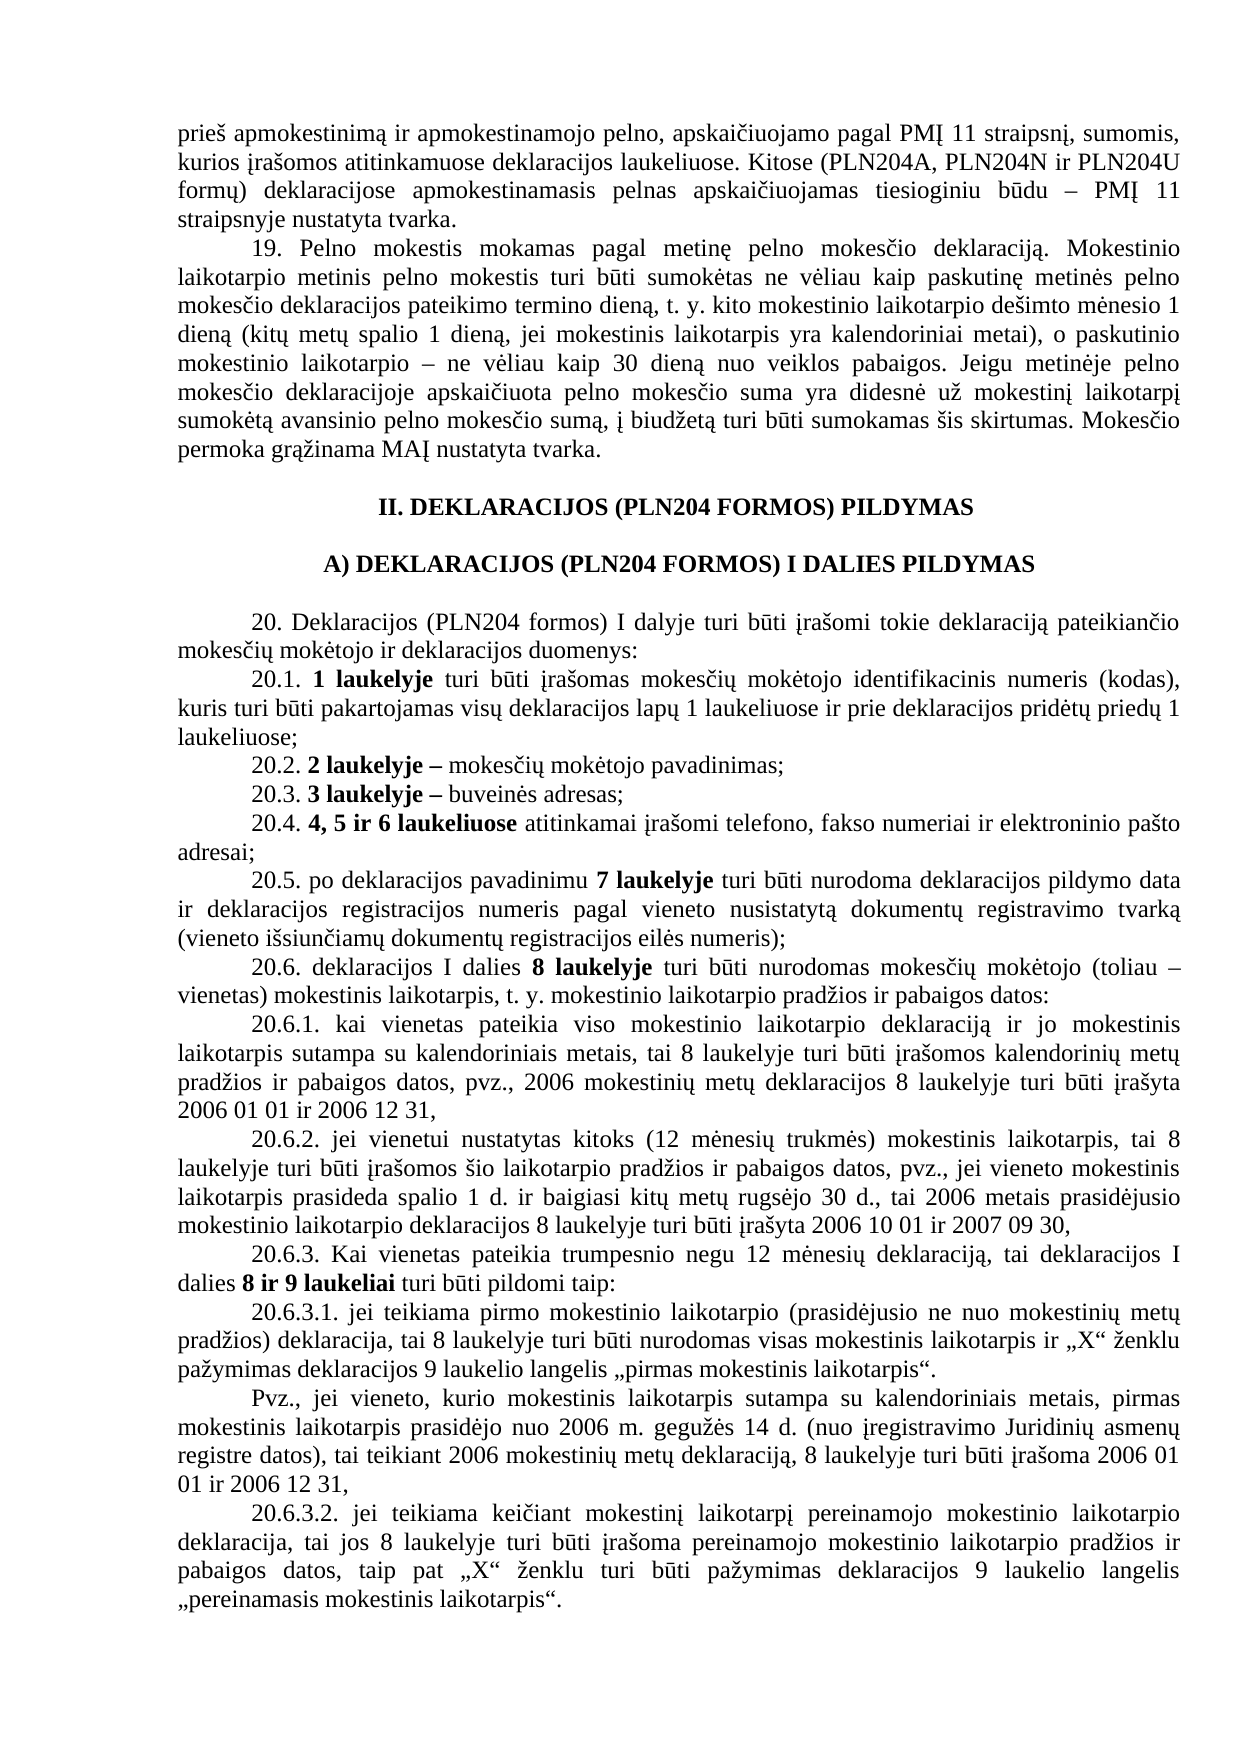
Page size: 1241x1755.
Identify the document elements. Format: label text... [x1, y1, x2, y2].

text prieš apmokestinimą ir apmokestinamojo pelno, apskaičiuojamo pagal PMĮ 11 straipsnį, sumomis, kurios įrašomos atitinkamuose deklaracijos laukeliuose. Kitose (PLN204A, PLN204N ir PLN204U formų) deklaracijose apmokestinamasis pelnas apskaičiuojamas tiesioginiu būdu – PMĮ 11 straipsnyje nustatyta tvarka. [177, 118, 1181, 233]
text 19. Pelno mokestis mokamas pagal metinę pelno mokesčio deklaraciją. Mokestinio laikotarpio metinis pelno mokestis turi būti sumokėtas ne vėliau kaip paskutinę metinės pelno mokesčio deklaracijos pateikimo termino dieną, t. y. kito mokestinio laikotarpio dešimto mėnesio 1 dieną (kitų metų spalio 1 dieną, jei mokestinis laikotarpis yra kalendoriniai metai), o paskutinio mokestinio laikotarpio – ne vėliau kaip 30 dieną nuo veiklos pabaigos. Jeigu metinėje pelno mokesčio deklaracijoje apskaičiuota pelno mokesčio suma yra didesnė už mokestinį laikotarpį sumokėtą avansinio pelno mokesčio sumą, į biudžetą turi būti sumokamas šis skirtumas. Mokesčio permoka grąžinama MAĮ nustatyta tvarka. [177, 233, 1181, 463]
text 20.5. po deklaracijos pavadinimu 7 laukelyje turi būti nurodoma deklaracijos pildymo data ir deklaracijos registracijos numeris pagal vieneto nusistatytą dokumentų registravimo tvarką (vieneto išsiunčiamų dokumentų registracijos eilės numeris); [177, 866, 1181, 952]
text 20.1. 1 laukelyje turi būti įrašomas mokesčių mokėtojo identifikacinis numeris (kodas), kuris turi būti pakartojamas visų deklaracijos lapų 1 laukeliuose ir prie deklaracijos pridėtų priedų 1 laukeliuose; [177, 664, 1181, 751]
text 20.6. deklaracijos I dalies 8 laukelyje turi būti nurodomas mokesčių mokėtojo (toliau – vienetas) mokestinis laikotarpis, t. y. mokestinio laikotarpio pradžios ir pabaigos datos: [177, 952, 1181, 1009]
text 20.3. 3 laukelyje – buveinės adresas; [177, 779, 1181, 808]
text A) DEKLARACIJOS (PLN204 FORMOS) I DALIES PILDYMAS [177, 549, 1181, 578]
text 20.6.2. jei vienetui nustatytas kitoks (12 mėnesių trukmės) mokestinis laikotarpis, tai 8 laukelyje turi būti įrašomos šio laikotarpio pradžios ir pabaigos datos, pvz., jei vieneto mokestinis laikotarpis prasideda spalio 1 d. ir baigiasi kitų metų rugsėjo 30 d., tai 2006 metais prasidėjusio mokestinio laikotarpio deklaracijos 8 laukelyje turi būti įrašyta 2006 10 01 ir 2007 09 30, [177, 1124, 1181, 1239]
text II. DEKLARACIJOS (PLN204 FORMOS) PILDYMAS [177, 492, 1181, 521]
text 20.6.1. kai vienetas pateikia viso mokestinio laikotarpio deklaraciją ir jo mokestinis laikotarpis sutampa su kalendoriniais metais, tai 8 laukelyje turi būti įrašomos kalendorinių metų pradžios ir pabaigos datos, pvz., 2006 mokestinių metų deklaracijos 8 laukelyje turi būti įrašyta 2006 01 01 ir 2006 12 31, [177, 1009, 1181, 1124]
text 20.4. 4, 5 ir 6 laukeliuose atitinkamai įrašomi telefono, fakso numeriai ir elektroninio pašto adresai; [177, 808, 1181, 866]
text 20. Deklaracijos (PLN204 formos) I dalyje turi būti įrašomi tokie deklaraciją pateikiančio mokesčių mokėtojo ir deklaracijos duomenys: [177, 607, 1181, 664]
text 20.6.3.2. jei teikiama keičiant mokestinį laikotarpį pereinamojo mokestinio laikotarpio deklaracija, tai jos 8 laukelyje turi būti įrašoma pereinamojo mokestinio laikotarpio pradžios ir pabaigos datos, taip pat „X“ ženklu turi būti pažymimas deklaracijos 9 laukelio langelis „pereinamasis mokestinis laikotarpis“. [177, 1498, 1181, 1613]
text Pvz., jei vieneto, kurio mokestinis laikotarpis sutampa su kalendoriniais metais, pirmas mokestinis laikotarpis prasidėjo nuo 2006 m. gegužės 14 d. (nuo įregistravimo Juridinių asmenų registre datos), tai teikiant 2006 mokestinių metų deklaraciją, 8 laukelyje turi būti įrašoma 2006 01 01 ir 2006 12 31, [177, 1383, 1181, 1498]
text 20.2. 2 laukelyje – mokesčių mokėtojo pavadinimas; [177, 751, 1181, 779]
text 20.6.3.1. jei teikiama pirmo mokestinio laikotarpio (prasidėjusio ne nuo mokestinių metų pradžios) deklaracija, tai 8 laukelyje turi būti nurodomas visas mokestinis laikotarpis ir „X“ ženklu pažymimas deklaracijos 9 laukelio langelis „pirmas mokestinis laikotarpis“. [177, 1297, 1181, 1383]
text 20.6.3. Kai vienetas pateikia trumpesnio negu 12 mėnesių deklaraciją, tai deklaracijos I dalies 8 ir 9 laukeliai turi būti pildomi taip: [177, 1239, 1181, 1297]
